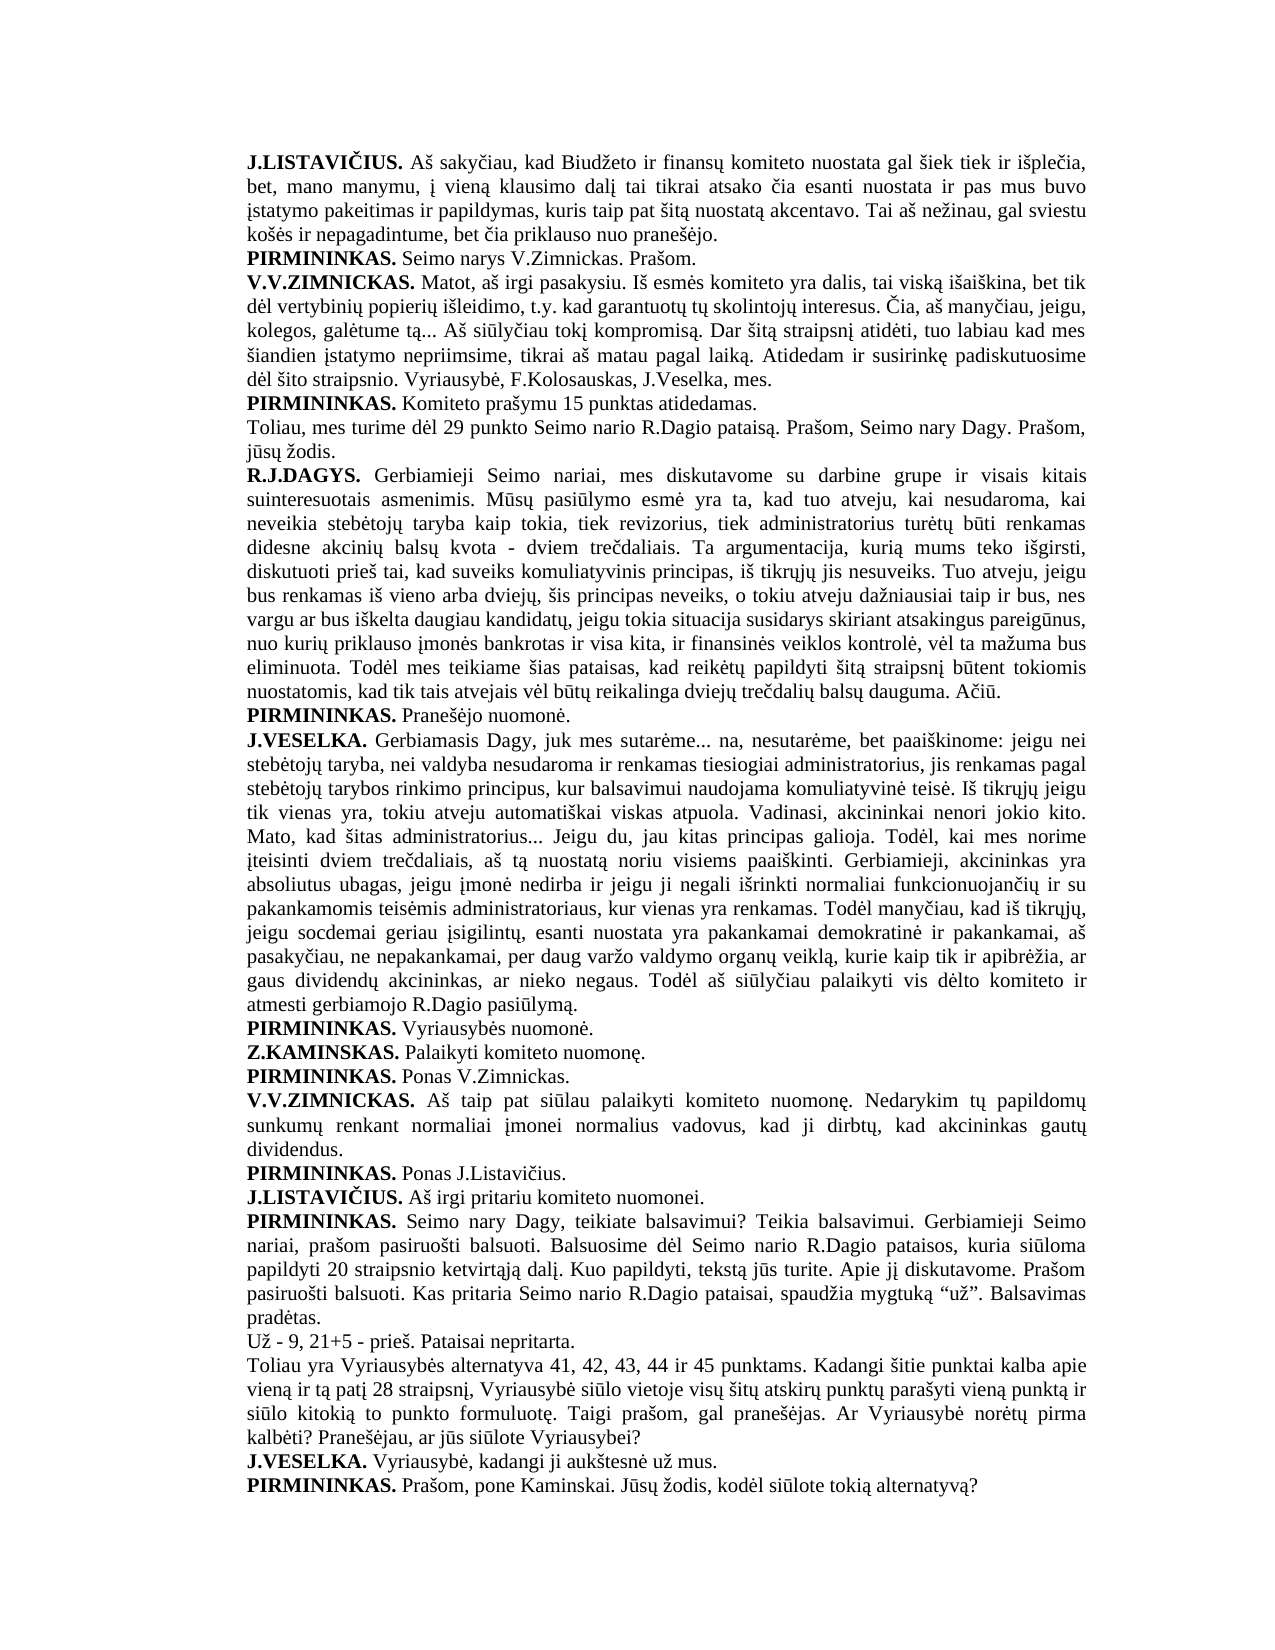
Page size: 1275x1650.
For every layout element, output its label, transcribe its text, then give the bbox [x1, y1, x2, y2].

text J.VESELKA. Vyriausybė, kadangi ji aukštesnė už mus. [247, 1449, 1087, 1473]
text PIRMININKAS. Seimo nary Dagy, teikiate balsavimui? Teikia balsavimui. Gerbiamieji Seimo nariai, prašom pasiruošti balsuoti. Balsuosime dėl Seimo nario R.Dagio pataisos, kuria siūloma papildyti 20 straipsnio ketvirtąją dalį. Kuo papildyti, tekstą jūs turite. Apie jį diskutavome. Prašom pasiruošti balsuoti. Kas pritaria Seimo nario R.Dagio pataisai, spaudžia mygtuką “už”. Balsavimas pradėtas. [247, 1209, 1087, 1329]
text Toliau yra Vyriausybės alternatyva 41, 42, 43, 44 ir 45 punktams. Kadangi šitie punktai kalba apie vieną ir tą patį 28 straipsnį, Vyriausybė siūlo vietoje visų šitų atskirų punktų parašyti vieną punktą ir siūlo kitokią to punkto formuluotę. Taigi prašom, gal pranešėjas. Ar Vyriausybė norėtų pirma kalbėti? Pranešėjau, ar jūs siūlote Vyriausybei? [247, 1353, 1087, 1449]
text PIRMININKAS. Ponas V.Zimnickas. [247, 1064, 1087, 1088]
text PIRMININKAS. Vyriausybės nuomonė. [247, 1016, 1087, 1040]
text PIRMININKAS. Pranešėjo nuomonė. [247, 703, 1087, 727]
text PIRMININKAS. Ponas J.Listavičius. [247, 1161, 1087, 1185]
text V.V.ZIMNICKAS. Aš taip pat siūlau palaikyti komiteto nuomonę. Nedarykim tų papildomų sunkumų renkant normaliai įmonei normalius vadovus, kad ji dirbtų, kad akcininkas gautų dividendus. [247, 1088, 1087, 1161]
text PIRMININKAS. Prašom, pone Kaminskai. Jūsų žodis, kodėl siūlote tokią alternatyvą? [247, 1473, 1087, 1497]
text PIRMININKAS. Seimo narys V.Zimnickas. Prašom. [247, 246, 1087, 270]
text PIRMININKAS. Komiteto prašymu 15 punktas atidedamas. [247, 391, 1087, 415]
text Z.KAMINSKAS. Palaikyti komiteto nuomonę. [247, 1040, 1087, 1064]
text Už - 9, 21+5 - prieš. Pataisai nepritarta. [247, 1329, 1087, 1353]
text Toliau, mes turime dėl 29 punkto Seimo nario R.Dagio pataisą. Prašom, Seimo nary Dagy. Prašom, jūsų žodis. [247, 415, 1087, 463]
text V.V.ZIMNICKAS. Matot, aš irgi pasakysiu. Iš esmės komiteto yra dalis, tai viską išaiškina, bet tik dėl vertybinių popierių išleidimo, t.y. kad garantuotų tų skolintojų interesus. Čia, aš manyčiau, jeigu, kolegos, galėtume tą... Aš siūlyčiau tokį kompromisą. Dar šitą straipsnį atidėti, tuo labiau kad mes šiandien įstatymo nepriimsime, tikrai aš matau pagal laiką. Atidedam ir susirinkę padiskutuosime dėl šito straipsnio. Vyriausybė, F.Kolosauskas, J.Veselka, mes. [247, 270, 1087, 391]
text J.VESELKA. Gerbiamasis Dagy, juk mes sutarėme... na, nesutarėme, bet paaiškinome: jeigu nei stebėtojų taryba, nei valdyba nesudaroma ir renkamas tiesiogiai administratorius, jis renkamas pagal stebėtojų tarybos rinkimo principus, kur balsavimui naudojama komuliatyvinė teisė. Iš tikrųjų jeigu tik vienas yra, tokiu atveju automatiškai viskas atpuola. Vadinasi, akcininkai nenori jokio kito. Mato, kad šitas administratorius... Jeigu du, jau kitas principas galioja. Todėl, kai mes norime įteisinti dviem trečdaliais, aš tą nuostatą noriu visiems paaiškinti. Gerbiamieji, akcininkas yra absoliutus ubagas, jeigu įmonė nedirba ir jeigu ji negali išrinkti normaliai funkcionuojančių ir su pakankamomis teisėmis administratoriaus, kur vienas yra renkamas. Todėl manyčiau, kad iš tikrųjų, jeigu socdemai geriau įsigilintų, esanti nuostata yra pakankamai demokratinė ir pakankamai, aš pasakyčiau, ne nepakankamai, per daug varžo valdymo organų veiklą, kurie kaip tik ir apibrėžia, ar gaus dividendų akcininkas, ar nieko negaus. Todėl aš siūlyčiau palaikyti vis dėlto komiteto ir atmesti gerbiamojo R.Dagio pasiūlymą. [247, 727, 1087, 1016]
text R.J.DAGYS. Gerbiamieji Seimo nariai, mes diskutavome su darbine grupe ir visais kitais suinteresuotais asmenimis. Mūsų pasiūlymo esmė yra ta, kad tuo atveju, kai nesudaroma, kai neveikia stebėtojų taryba kaip tokia, tiek revizorius, tiek administratorius turėtų būti renkamas didesne akcinių balsų kvota - dviem trečdaliais. Ta argumentacija, kurią mums teko išgirsti, diskutuoti prieš tai, kad suveiks komuliatyvinis principas, iš tikrųjų jis nesuveiks. Tuo atveju, jeigu bus renkamas iš vieno arba dviejų, šis principas neveiks, o tokiu atveju dažniausiai taip ir bus, nes vargu ar bus iškelta daugiau kandidatų, jeigu tokia situacija susidarys skiriant atsakingus pareigūnus, nuo kurių priklauso įmonės bankrotas ir visa kita, ir finansinės veiklos kontrolė, vėl ta mažuma bus eliminuota. Todėl mes teikiame šias pataisas, kad reikėtų papildyti šitą straipsnį būtent tokiomis nuostatomis, kad tik tais atvejais vėl būtų reikalinga dviejų trečdalių balsų dauguma. Ačiū. [247, 463, 1087, 703]
text J.LISTAVIČIUS. Aš sakyčiau, kad Biudžeto ir finansų komiteto nuostata gal šiek tiek ir išplečia, bet, mano manymu, į vieną klausimo dalį tai tikrai atsako čia esanti nuostata ir pas mus buvo įstatymo pakeitimas ir papildymas, kuris taip pat šitą nuostatą akcentavo. Tai aš nežinau, gal sviestu košės ir nepagadintume, bet čia priklauso nuo pranešėjo. [247, 150, 1087, 246]
text J.LISTAVIČIUS. Aš irgi pritariu komiteto nuomonei. [247, 1185, 1087, 1209]
